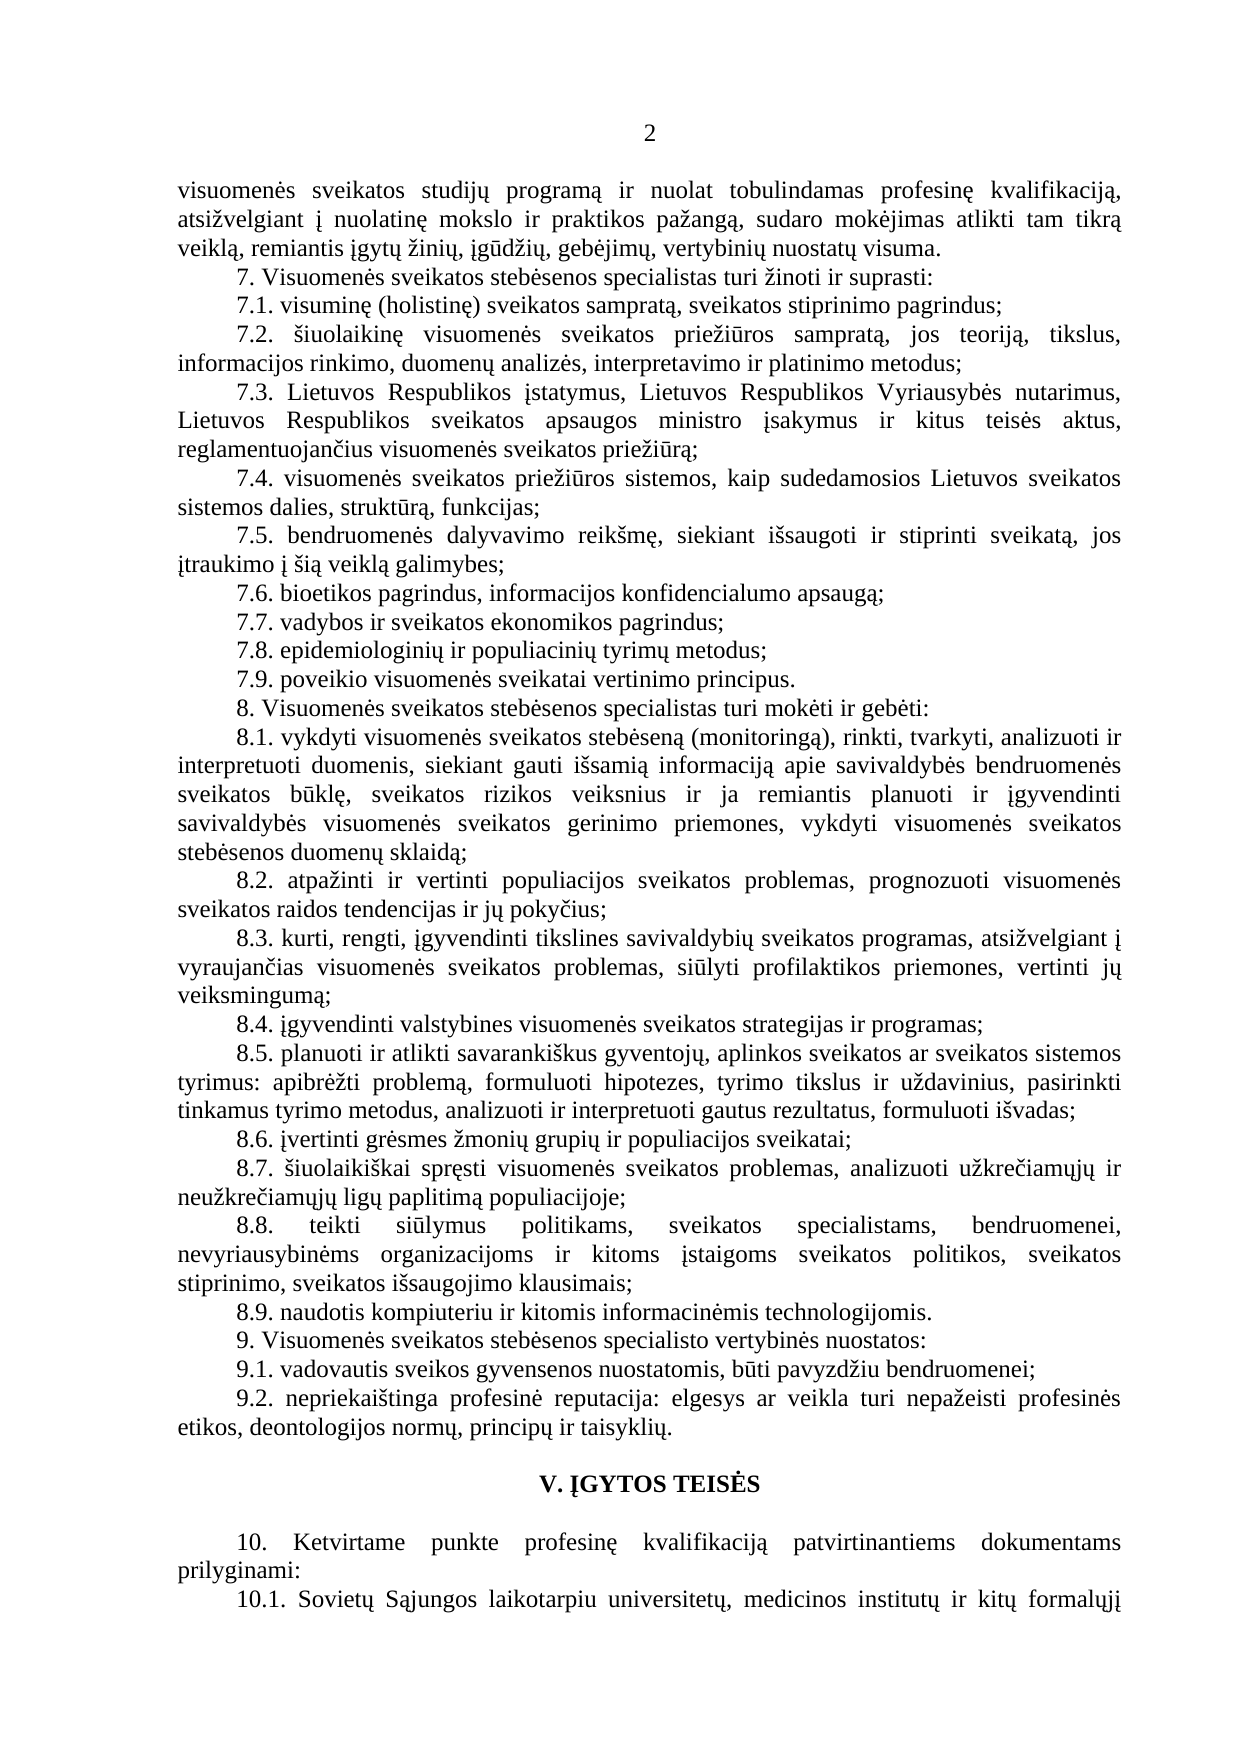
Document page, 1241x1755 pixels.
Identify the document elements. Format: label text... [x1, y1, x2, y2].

text 7.2. šiuolaikinę visuomenės sveikatos priežiūros sampratą, jos teoriją, tikslus, informacijos rinkimo, duomenų analizės, interpretavimo ir platinimo metodus; [177, 319, 1122, 377]
text 7.8. epidemiologinių ir populiacinių tyrimų metodus; [177, 636, 1122, 664]
text 10. Ketvirtame punkte profesinę kvalifikaciją patvirtinantiems dokumentams prilyginami: [177, 1527, 1122, 1584]
text 7.4. visuomenės sveikatos priežiūros sistemos, kaip sudedamosios Lietuvos sveikatos sistemos dalies, struktūrą, funkcijas; [177, 463, 1122, 521]
text 7.1. visuminę (holistinę) sveikatos sampratą, sveikatos stiprinimo pagrindus; [177, 291, 1122, 319]
text 7. Visuomenės sveikatos stebėsenos specialistas turi žinoti ir suprasti: [177, 262, 1122, 291]
text 9.2. nepriekaištinga profesinė reputacija: elgesys ar veikla turi nepažeisti profesinės etikos, deontologijos normų, principų ir taisyklių. [177, 1383, 1122, 1441]
text 7.9. poveikio visuomenės sveikatai vertinimo principus. [177, 664, 1122, 693]
text 8.5. planuoti ir atlikti savarankiškus gyventojų, aplinkos sveikatos ar sveikatos sistemos tyrimus: apibrėžti problemą, formuluoti hipotezes, tyrimo tikslus ir uždavinius, pasirinkti tinkamus tyrimo metodus, analizuoti ir interpretuoti gautus rezultatus, formuluoti išvadas; [177, 1038, 1122, 1124]
text 10.1. Sovietų Sąjungos laikotarpiu universitetų, medicinos institutų ir kitų formalųjį [177, 1584, 1122, 1613]
text 7.5. bendruomenės dalyvavimo reikšmę, siekiant išsaugoti ir stiprinti sveikatą, jos įtraukimo į šią veiklą galimybes; [177, 521, 1122, 578]
text V. ĮGYTOS TEISĖS [177, 1469, 1122, 1498]
text 8.2. atpažinti ir vertinti populiacijos sveikatos problemas, prognozuoti visuomenės sveikatos raidos tendencijas ir jų pokyčius; [177, 866, 1122, 923]
text 7.3. Lietuvos Respublikos įstatymus, Lietuvos Respublikos Vyriausybės nutarimus, Lietuvos Respublikos sveikatos apsaugos ministro įsakymus ir kitus teisės aktus, reglamentuojančius visuomenės sveikatos priežiūrą; [177, 377, 1122, 463]
text 8.7. šiuolaikiškai spręsti visuomenės sveikatos problemas, analizuoti užkrečiamųjų ir neužkrečiamųjų ligų paplitimą populiacijoje; [177, 1153, 1122, 1211]
text 7.6. bioetikos pagrindus, informacijos konfidencialumo apsaugą; [177, 578, 1122, 607]
text 8.6. įvertinti grėsmes žmonių grupių ir populiacijos sveikatai; [177, 1124, 1122, 1153]
text 8.9. naudotis kompiuteriu ir kitomis informacinėmis technologijomis. [177, 1297, 1122, 1326]
text 8.4. įgyvendinti valstybines visuomenės sveikatos strategijas ir programas; [177, 1009, 1122, 1038]
text 8.8. teikti siūlymus politikams, sveikatos specialistams, bendruomenei, nevyriausybinėms organizacijoms ir kitoms įstaigoms sveikatos politikos, sveikatos stiprinimo, sveikatos išsaugojimo klausimais; [177, 1211, 1122, 1297]
text 8.3. kurti, rengti, įgyvendinti tikslines savivaldybių sveikatos programas, atsižvelgiant į vyraujančias visuomenės sveikatos problemas, siūlyti profilaktikos priemones, vertinti jų veiksmingumą; [177, 923, 1122, 1009]
text 9.1. vadovautis sveikos gyvensenos nuostatomis, būti pavyzdžiu bendruomenei; [177, 1354, 1122, 1383]
text visuomenės sveikatos studijų programą ir nuolat tobulindamas profesinę kvalifikaciją, atsižvelgiant į nuolatinę mokslo ir praktikos pažangą, sudaro mokėjimas atlikti tam tikrą veiklą, remiantis įgytų žinių, įgūdžių, gebėjimų, vertybinių nuostatų visuma. [177, 176, 1122, 262]
text 8.1. vykdyti visuomenės sveikatos stebėseną (monitoringą), rinkti, tvarkyti, analizuoti ir interpretuoti duomenis, siekiant gauti išsamią informaciją apie savivaldybės bendruomenės sveikatos būklę, sveikatos rizikos veiksnius ir ja remiantis planuoti ir įgyvendinti savivaldybės visuomenės sveikatos gerinimo priemones, vykdyti visuomenės sveikatos stebėsenos duomenų sklaidą; [177, 722, 1122, 866]
text 7.7. vadybos ir sveikatos ekonomikos pagrindus; [177, 607, 1122, 636]
text 9. Visuomenės sveikatos stebėsenos specialisto vertybinės nuostatos: [177, 1326, 1122, 1354]
text 8. Visuomenės sveikatos stebėsenos specialistas turi mokėti ir gebėti: [177, 693, 1122, 722]
